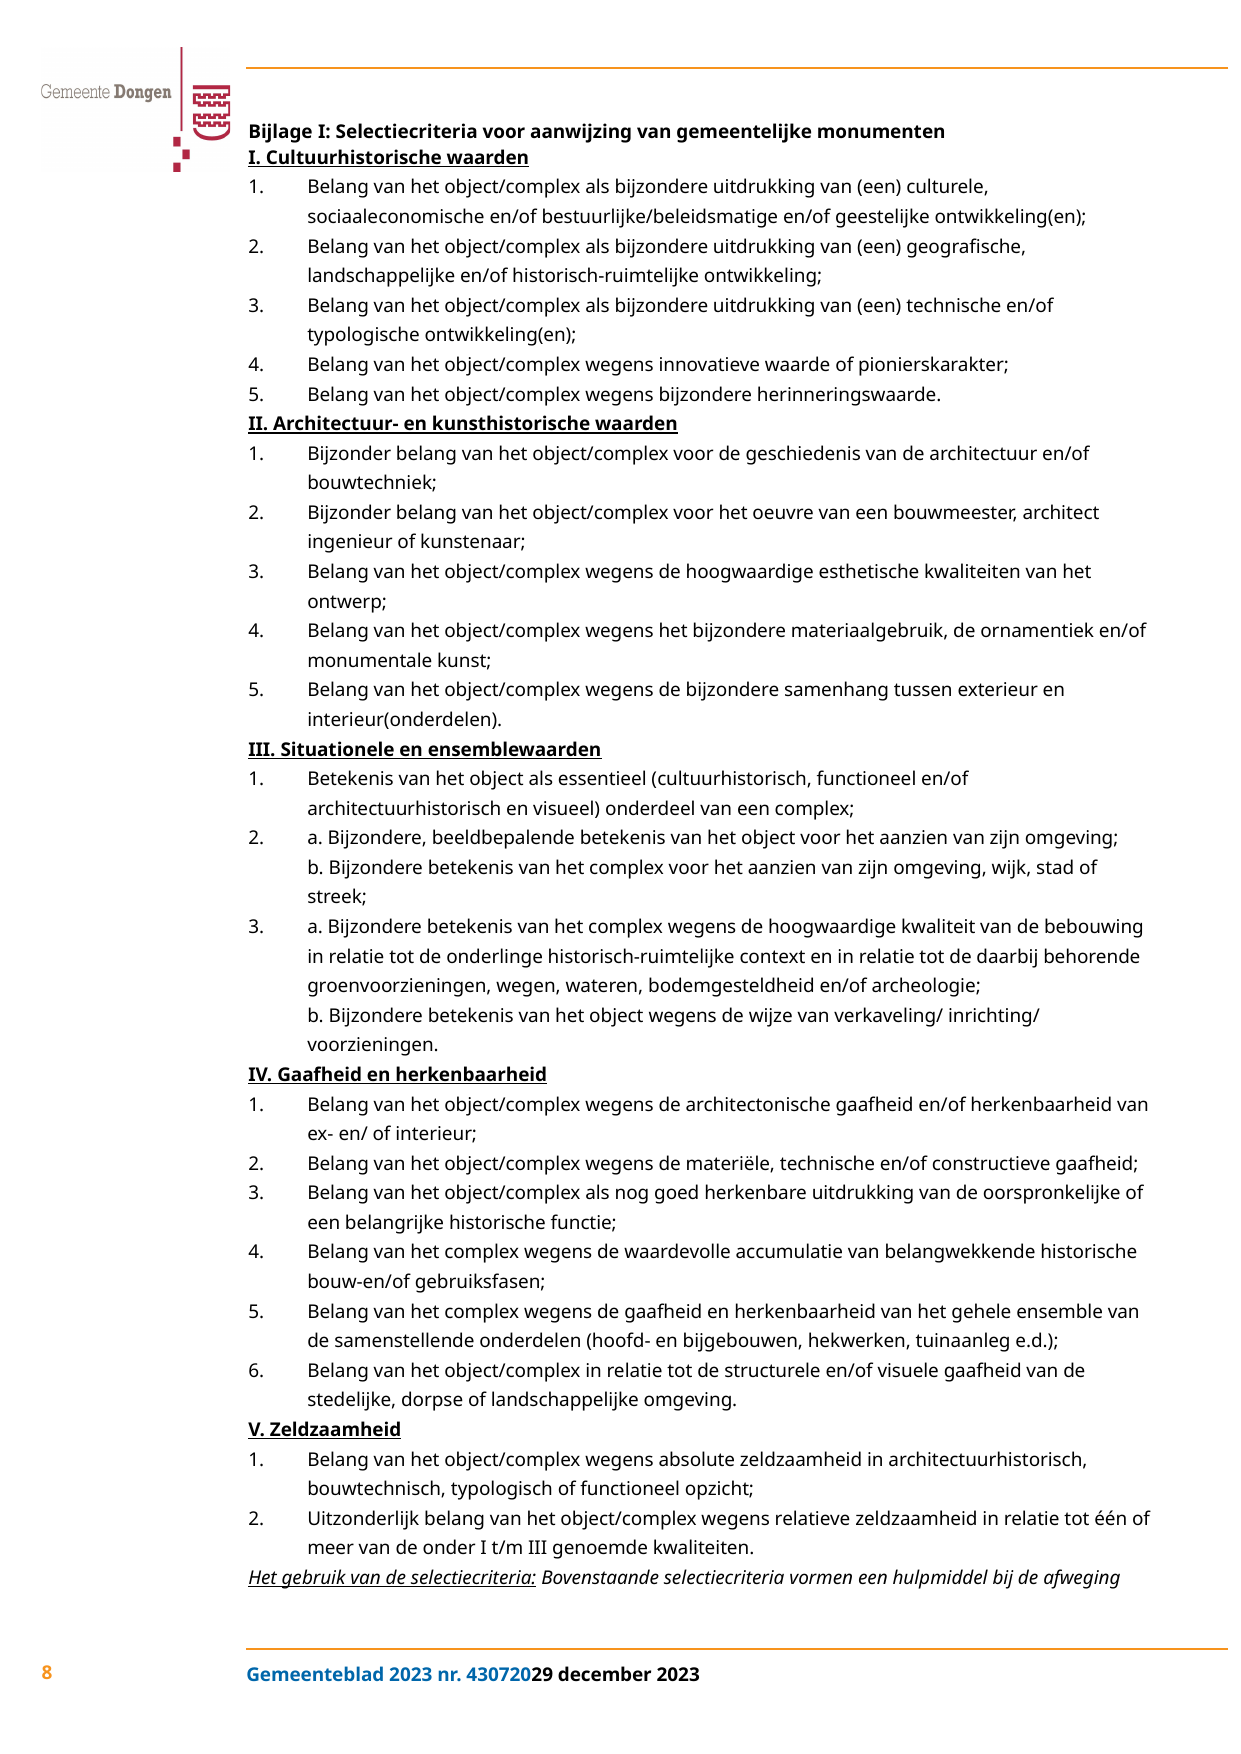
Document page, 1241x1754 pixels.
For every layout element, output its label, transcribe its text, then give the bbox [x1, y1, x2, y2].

list Belang van het object/complex als bijzondere uitdrukking van (een) technische en/of typologische ontwikkeling(en); [248, 292, 1152, 347]
list Belang van het object/complex als nog goed herkenbare uitdrukking van de oorspronkelijke of een belangrijke historische functie; [248, 1179, 1152, 1235]
list Belang van het object/complex als bijzondere uitdrukking van (een) geografische, landschappelijke en/of historisch-ruimtelijke ontwikkeling; [248, 233, 1152, 288]
list Belang van het object/complex wegens het bijzondere materiaalgebruik, de ornamentiek en/of monumentale kunst; [248, 617, 1152, 673]
list Belang van het object/complex wegens de hoogwaardige esthetische kwaliteiten van het ontwerp; [248, 558, 1152, 614]
list Belang van het complex wegens de waardevolle accumulatie van belangwekkende historische bouw-en/of gebruiksfasen; [248, 1239, 1152, 1294]
list Belang van het object/complex wegens bijzondere herinneringswaarde. [248, 381, 1152, 407]
text Bijlage I: Selectiecriteria voor aanwijzing van gemeentelijke monumenten [248, 116, 1152, 144]
list Belang van het object/complex in relatie tot de structurele en/of visuele gaafheid van de stedelijke, dorpse of landschappelijke omgeving. [248, 1357, 1152, 1412]
list Betekenis van het object als essentieel (cultuurhistorisch, functioneel en/of architectuurhistorisch en visueel) onderdeel van een complex; [248, 765, 1152, 821]
list a. Bijzondere betekenis van het complex wegens de hoogwaardige kwaliteit van de bebouwing in relatie tot de onderlinge historisch-ruimtelijke context en in relatie tot de daarbij behorende groenvoorzieningen, wegen, wateren, bodemgesteldheid en/of archeologie; [248, 913, 1152, 998]
list Uitzonderlijk belang van het object/complex wegens relatieve zeldzaamheid in relatie tot één of meer van de onder I t/m III genoemde kwaliteiten. [248, 1505, 1152, 1560]
text I. Cultuurhistorische waarden [248, 144, 1152, 170]
list Bijzonder belang van het object/complex voor de geschiedenis van de architectuur en/of bouwtechniek; [248, 440, 1152, 495]
list Belang van het complex wegens de gaafheid en herkenbaarheid van het gehele ensemble van de samenstellende onderdelen (hoofd- en bijgebouwen, hekwerken, tuinaanleg e.d.); [248, 1298, 1152, 1353]
list Belang van het object/complex wegens de architectonische gaafheid en/of herkenbaarheid van ex- en/ of interieur; [248, 1091, 1152, 1146]
list a. Bijzondere, beeldbepalende betekenis van het object voor het aanzien van zijn omgeving; [248, 824, 1152, 850]
picture [41, 47, 231, 172]
list b. Bijzondere betekenis van het object wegens de wijze van verkaveling/ inrichting/ voorzieningen. [248, 1002, 1152, 1057]
list Belang van het object/complex wegens innovatieve waarde of pionierskarakter; [248, 351, 1152, 377]
list Belang van het object/complex wegens de bijzondere samenhang tussen exterieur en interieur(onderdelen). [248, 677, 1152, 732]
list Belang van het object/complex wegens de materiële, technische en/of constructieve gaafheid; [248, 1150, 1152, 1176]
list Belang van het object/complex wegens absolute zeldzaamheid in architectuurhistorisch, bouwtechnisch, typologisch of functioneel opzicht; [248, 1446, 1152, 1501]
list Belang van het object/complex als bijzondere uitdrukking van (een) culturele, sociaaleconomische en/of bestuurlijke/beleidsmatige en/of geestelijke ontwikkeling(en); [248, 174, 1152, 229]
text III. Situationele en ensemblewaarden [248, 736, 1152, 762]
list b. Bijzondere betekenis van het complex voor het aanzien van zijn omgeving, wijk, stad of streek; [248, 854, 1152, 909]
list Bijzonder belang van het object/complex voor het oeuvre van een bouwmeester, architect ingenieur of kunstenaar; [248, 499, 1152, 554]
text IV. Gaafheid en herkenbaarheid [248, 1061, 1152, 1087]
text II. Architectuur- en kunsthistorische waarden [248, 410, 1152, 436]
text V. Zeldzaamheid [248, 1416, 1152, 1442]
text Het gebruik van de selectiecriteria: Bovenstaande selectiecriteria vormen een hulpmiddel bij de afweging [248, 1564, 1152, 1590]
